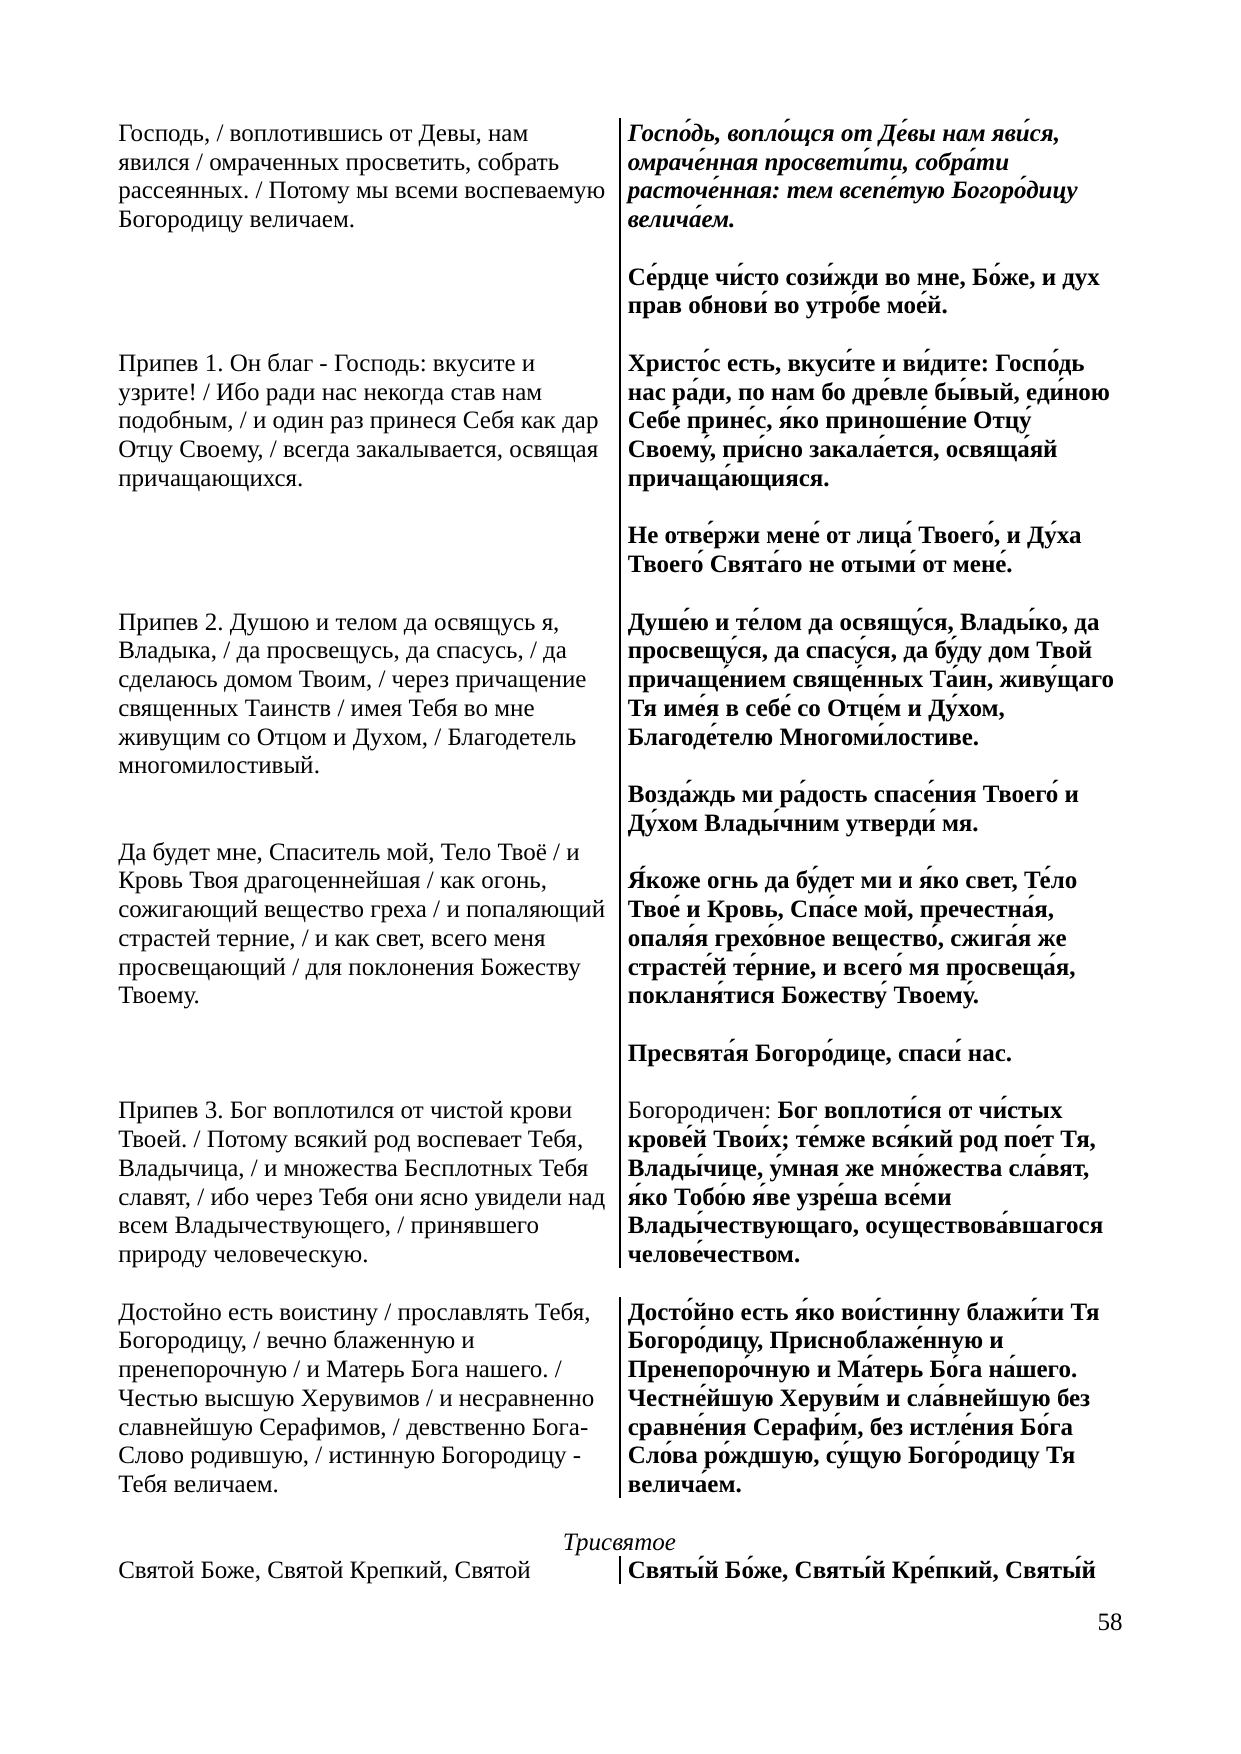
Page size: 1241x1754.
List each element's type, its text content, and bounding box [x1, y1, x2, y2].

table_cell Господь, / воплотившись от Девы, нам явился / омраченных просветить, собрать рассеянных. / Потому мы всеми воспеваемую Богородицу величаем. Припев 1. Он благ - Господь: вкусите и узрите! / Ибо ради нас некогда став нам подобным, / и один раз принеся Себя как дар Отцу Своему, / всегда закалывается, освящая причащающихся. Припев 2. Душою и телом да освящусь я, Владыка, / да просвещусь, да спасусь, / да сделаюсь домом Твоим, / через причащение священных Таинств / имея Тебя во мне живущим со Отцом и Духом, / Благодетель многомилостивый. Да будет мне, Спаситель мой, Тело Твоё / и Кровь Твоя драгоценнейшая / как огонь, сожигающий вещество греха / и попаляющий страстей терние, / и как свет, всего меня просвещающий / для поклонения Божеству Твоему. Припев 3. Бог воплотился от чистой крови Твоей. / Потому всякий род воспевает Тебя, Владычица, / и множества Бесплотных Тебя славят, / ибо через Тебя они ясно увидели над всем Владычествующего, / принявшего природу человеческую. [118, 118, 613, 1268]
table_cell [613, 1556, 619, 1584]
table_cell [621, 1556, 628, 1584]
table_header [613, 1297, 619, 1498]
table_cell Госпо́дь, вопло́щся от Де́вы нам яви́ся, омраче́нная просвети́ти, собра́ти расточе́нная: тем всепе́тую Богоро́дицу велича́ем. Се́рдце чи́сто сози́жди во мне, Бо́же, и дух прав обнови́ во утро́бе мое́й. Христо́с есть, вкуси́те и ви́дите: Госпо́дь нас ра́ди, по нам бо дре́вле бы́вый, еди́ною Себе́ прине́с, я́ко приноше́ние Отцу́ Своему́, при́сно закала́ется, освяща́яй причаща́ющияся. Не отве́ржи мене́ от лица́ Твоего́, и Ду́ха Твоего́ Свята́го не отыми́ от мене́. Душе́ю и те́лом да освящу́ся, Влады́ко, да просвещу́ся, да спасу́ся, да бу́ду дом Твой причаще́нием свяще́нных Та́ин, живу́щаго Тя име́я в себе́ со Отце́м и Ду́хом, Благоде́телю Многоми́лостиве. Возда́ждь ми ра́дость спасе́ния Твоего́ и Ду́хом Влады́чним утверди́ мя. Я́коже огнь да бу́дет ми и я́ко свет, Те́ло Твое́ и Кровь, Спа́се мой, пречестна́я, опаля́я грехо́вное вещество́, сжига́я же страсте́й те́рние, и всего́ мя просвеща́я, покланя́тися Божеству́ Твоему́. Пресвята́я Богоро́дице, спаси́ нас. Богородичен: Бог воплоти́ся от чи́стых крове́й Твои́х; те́мже вся́кий род пое́т Тя, Влады́чице, у́мная же мно́жества сла́вят, я́ко Тобо́ю я́ве узре́ша все́ми Влады́чествующаго, осуществова́вшагося челове́чеством. [628, 118, 1123, 1268]
table_cell [613, 118, 619, 1268]
table_header Досто́йно есть я́ко вои́стинну блажи́ти Тя Богоро́дицу, Присноблаже́нную и Пренепоро́чную и Ма́терь Бо́га на́шего. Честне́йшую Херуви́м и сла́внейшую без сравне́ния Серафи́м, без истле́ния Бо́га Сло́ва ро́ждшую, су́щую Бого́родицу Тя велича́ем. [628, 1297, 1123, 1498]
table_cell Святы́й Бо́же, Святы́й Кре́пкий, Святы́й [628, 1556, 1123, 1584]
table_cell [621, 118, 628, 1268]
table_cell Святой Боже, Святой Крепкий, Святой [118, 1556, 613, 1584]
table_header Достойно есть воистину / прославлять Тебя, Богородицу, / вечно блаженную и пренепорочную / и Матерь Бога нашего. / Честью высшую Херувимов / и несравненно славнейшую Серафимов, / девственно Бога-Слово родившую, / истинную Богородицу - Тебя величаем. [118, 1297, 613, 1498]
table_header Трисвятое [118, 1527, 1123, 1556]
table_header [621, 1297, 628, 1498]
